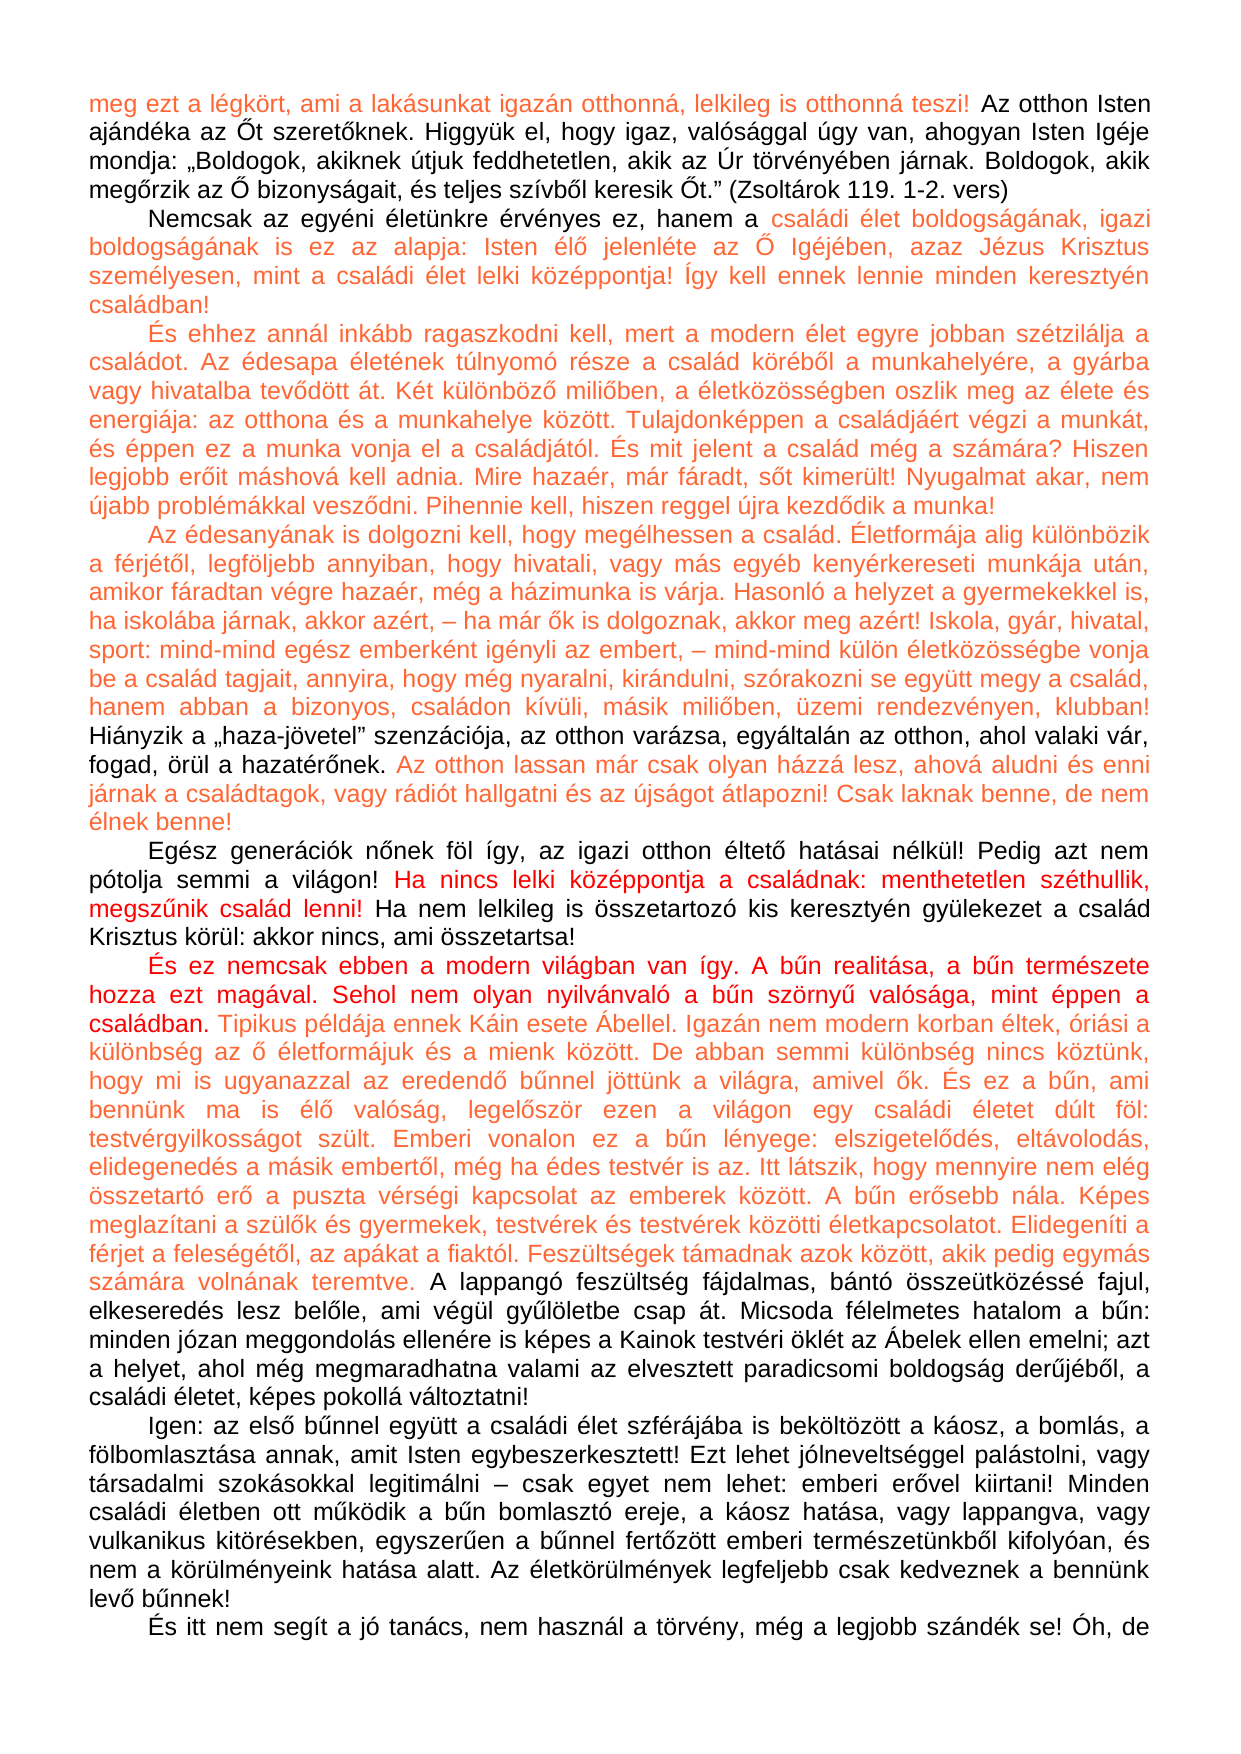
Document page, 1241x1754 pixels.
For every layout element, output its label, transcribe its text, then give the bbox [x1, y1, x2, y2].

text És ehhez annál inkább ragaszkodni kell, mert a modern élet egyre jobban szétzilálja a családot. Az édesapa életének túlnyomó része a család köréből a munkahelyére, a gyárba vagy hivatalba tevődött át. Két különböző miliőben, a életközösségben oszlik meg az élete és energiája: az otthona és a munkahelye között. Tulajdonképpen a családjáért végzi a munkát, és éppen ez a munka vonja el a családjától. És mit jelent a család még a számára? Hiszen legjobb erőit máshová kell adnia. Mire hazaér, már fáradt, sőt kimerült! Nyugalmat akar, nem újabb problémákkal vesződni. Pihennie kell, hiszen reggel újra kezdődik a munka! [88, 318, 1152, 520]
text És ez nemcsak ebben a modern világban van így. A bűn realitása, a bűn természete hozza ezt magával. Sehol nem olyan nyilvánvaló a bűn szörnyű valósága, mint éppen a családban. Tipikus példája ennek Káin esete Ábellel. Igazán nem modern korban éltek, óriási a különbség az ő életformájuk és a mienk között. De abban semmi különbség nincs köztünk, hogy mi is ugyanazzal az eredendő bűnnel jöttünk a világra, amivel ők. És ez a bűn, ami bennünk ma is élő valóság, legelőször ezen a világon egy családi életet dúlt föl: testvérgyilkosságot szült. Emberi vonalon ez a bűn lényege: elszigetelődés, eltávolodás, elidegenedés a másik embertől, még ha édes testvér is az. Itt látszik, hogy mennyire nem elég összetartó erő a puszta vérségi kapcsolat az emberek között. A bűn erősebb nála. Képes meglazítani a szülők és gyermekek, testvérek és testvérek közötti életkapcsolatot. Elidegeníti a férjet a feleségétől, az apákat a fiaktól. Feszültségek támadnak azok között, akik pedig egymás számára volnának teremtve. A lappangó feszültség fájdalmas, bántó összeütközéssé fajul, elkeseredés lesz belőle, ami végül gyűlöletbe csap át. Micsoda félelmetes hatalom a bűn: minden józan meggondolás ellenére is képes a Kainok testvéri öklét az Ábelek ellen emelni; azt a helyet, ahol még megmaradhatna valami az elvesztett paradicsomi boldogság derűjéből, a családi életet, képes pokollá változtatni! [88, 951, 1152, 1411]
text Nemcsak az egyéni életünkre érvényes ez, hanem a családi élet boldogságának, igazi boldogságának is ez az alapja: Isten élő jelenléte az Ő Igéjében, azaz Jézus Krisztus személyesen, mint a családi élet lelki középpontja! Így kell ennek lennie minden keresztyén családban! [88, 203, 1152, 318]
text Igen: az első bűnnel együtt a családi élet szférájába is beköltözött a káosz, a bomlás, a fölbomlasztása annak, amit Isten egybeszerkesztett! Ezt lehet jólneveltséggel palástolni, vagy társadalmi szokásokkal legitimálni – csak egyet nem lehet: emberi erővel kiirtani! Minden családi életben ott működik a bűn bomlasztó ereje, a káosz hatása, vagy lappangva, vagy vulkanikus kitörésekben, egyszerűen a bűnnel fertőzött emberi természetünkből kifolyóan, és nem a körülményeink hatása alatt. Az életkörülmények legfeljebb csak kedveznek a bennünk levő bűnnek! [88, 1411, 1152, 1612]
text Egész generációk nőnek föl így, az igazi otthon éltető hatásai nélkül! Pedig azt nem pótolja semmi a világon! Ha nincs lelki középpontja a családnak: menthetetlen széthullik, megszűnik család lenni! Ha nem lelkileg is összetartozó kis keresztyén gyülekezet a család Krisztus körül: akkor nincs, ami összetartsa! [88, 836, 1152, 951]
text meg ezt a légkört, ami a lakásunkat igazán otthonná, lelkileg is otthonná teszi! Az otthon Isten ajándéka az Őt szeretőknek. Higgyük el, hogy igaz, valósággal úgy van, ahogyan Isten Igéje mondja: „Boldogok, akiknek útjuk feddhetetlen, akik az Úr törvényében járnak. Boldogok, akik megőrzik az Ő bizonyságait, és teljes szívből keresik Őt.” (Zsoltárok 119. 1-2. vers) [88, 88, 1152, 203]
text Az édesanyának is dolgozni kell, hogy megélhessen a család. Életformája alig különbözik a férjétől, legföljebb annyiban, hogy hivatali, vagy más egyéb kenyérkereseti munkája után, amikor fáradtan végre hazaér, még a házimunka is várja. Hasonló a helyzet a gyermekekkel is, ha iskolába járnak, akkor azért, – ha már ők is dolgoznak, akkor meg azért! Iskola, gyár, hivatal, sport: mind-mind egész emberként igényli az embert, – mind-mind külön életközösségbe vonja be a család tagjait, annyira, hogy még nyaralni, kirándulni, szórakozni se együtt megy a család, hanem abban a bizonyos, családon kívüli, másik miliőben, üzemi rendezvényen, klubban! Hiányzik a „haza-jövetel” szenzációja, az otthon varázsa, egyáltalán az otthon, ahol valaki vár, fogad, örül a hazatérőnek. Az otthon lassan már csak olyan házzá lesz, ahová aludni és enni járnak a családtagok, vagy rádiót hallgatni és az újságot átlapozni! Csak laknak benne, de nem élnek benne! [88, 520, 1152, 836]
text És itt nem segít a jó tanács, nem használ a törvény, még a legjobb szándék se! Óh, de [88, 1612, 1152, 1641]
